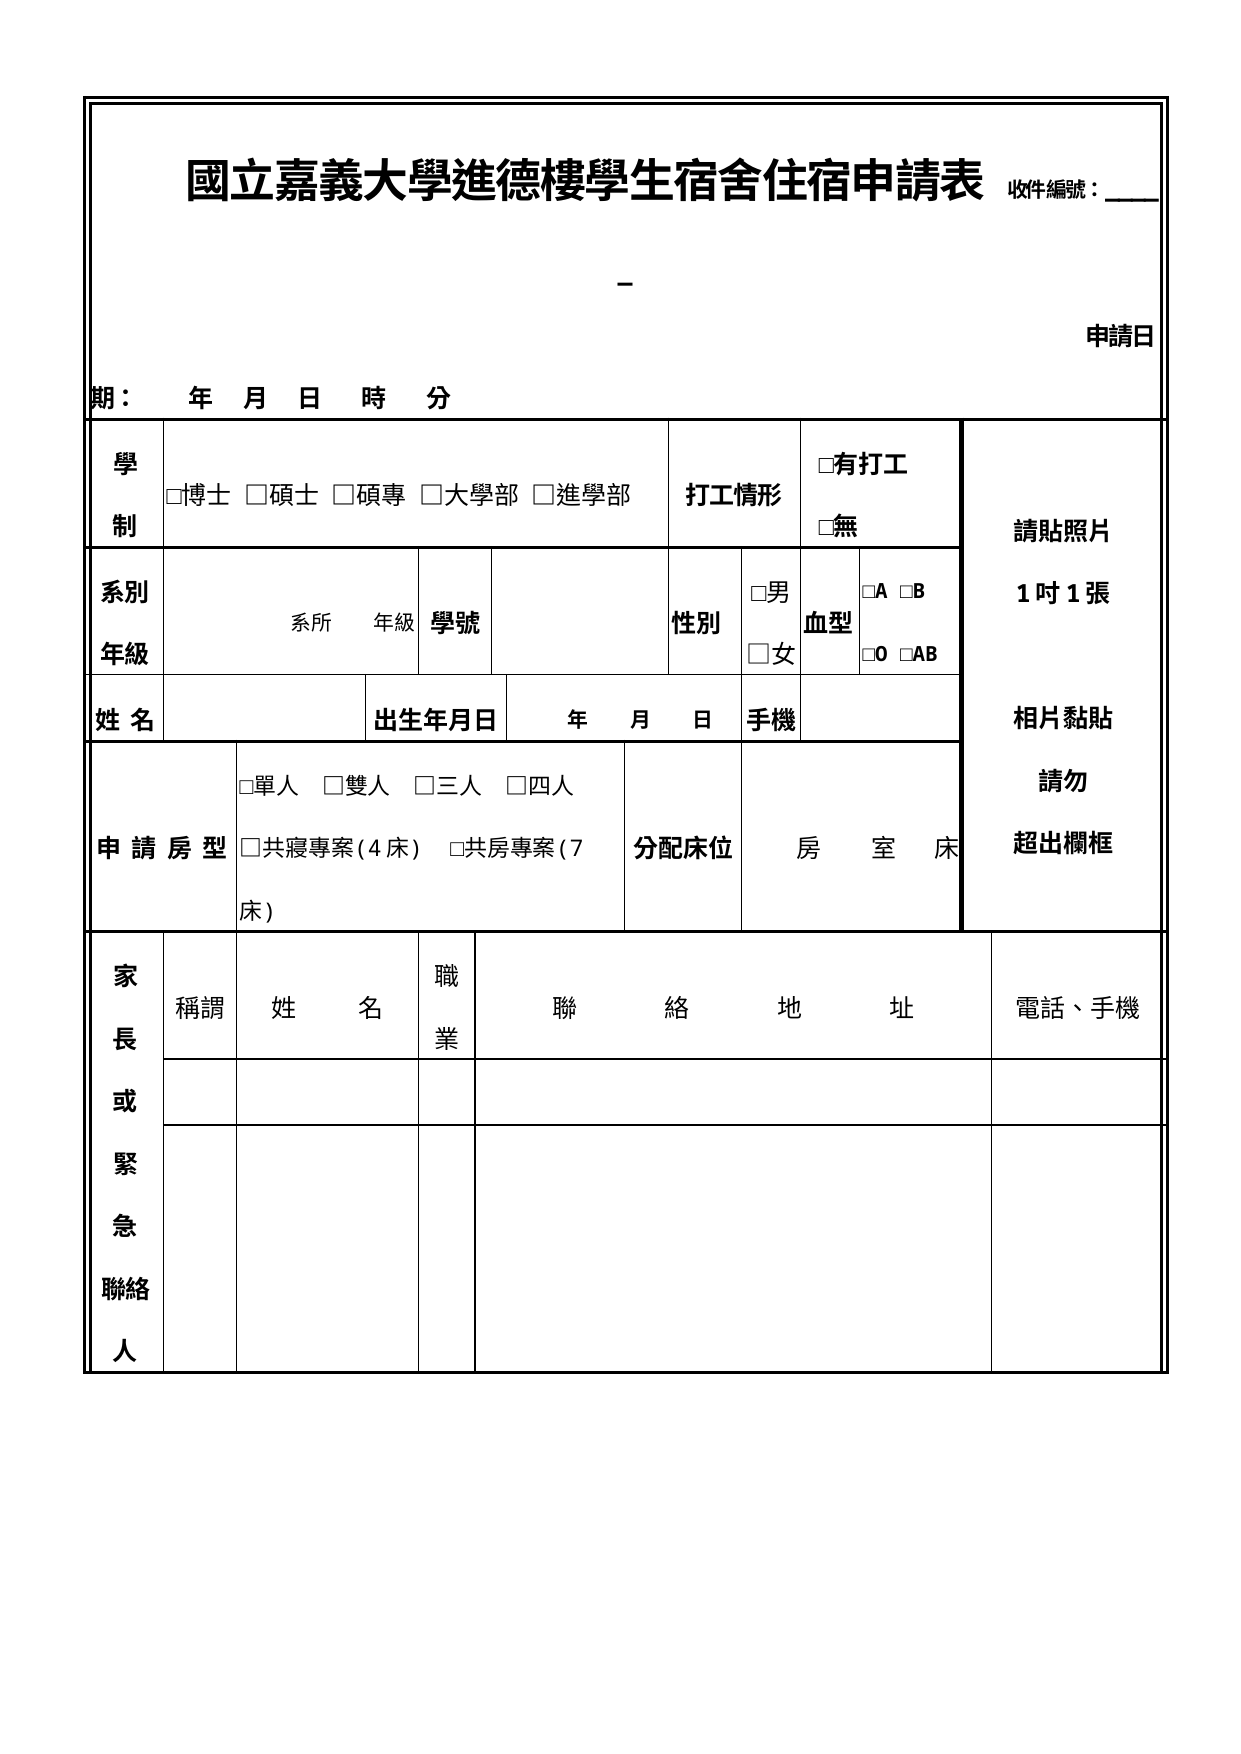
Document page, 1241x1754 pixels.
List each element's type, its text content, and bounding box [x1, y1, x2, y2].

table_cell [992, 1126, 1160, 1371]
table_cell 稱謂 [164, 933, 236, 1058]
table_cell 系所 年級 [164, 549, 418, 674]
table_cell [237, 1060, 418, 1124]
table_cell □男□女 [742, 549, 800, 674]
table_cell [237, 1126, 418, 1371]
table_cell 手機 [742, 675, 800, 739]
table_cell 姓 名 [237, 933, 418, 1058]
table_cell 血型 [801, 549, 859, 674]
table_cell □有打工 □無 [801, 421, 959, 546]
table_cell [164, 1060, 236, 1124]
table_cell [164, 675, 365, 739]
table_cell 聯 絡 地 址 [476, 933, 991, 1058]
table_cell [164, 1126, 236, 1371]
table_cell □博士 □碩士 □碩專 □大學部 □進學部 [164, 421, 668, 546]
table_cell 申 請 房 型 [92, 743, 236, 930]
table_cell 性別 [669, 549, 741, 674]
table_cell 職 業 [419, 933, 474, 1058]
table_cell 學 制 [92, 421, 163, 546]
table_cell 系別 年級 [92, 549, 163, 674]
table_cell 房 室 床 [742, 743, 959, 930]
table_cell 年 月 日 [507, 675, 741, 739]
table_cell [476, 1126, 991, 1371]
table_cell [419, 1126, 474, 1371]
table_header 國立嘉義大學進德樓學生宿舍住宿申請表 收件編號：_____ 申請日期： 年 月 日 時 分 [88, 99, 1164, 418]
table_cell [476, 1060, 991, 1124]
table_cell [992, 1060, 1160, 1124]
table_cell 打工情形 [669, 421, 800, 546]
table_cell 姓 名 [92, 675, 163, 739]
table_cell 電話、手機 [992, 933, 1160, 1058]
table_cell 出生年月日 [366, 675, 506, 739]
table_cell [492, 549, 668, 674]
table_cell 請貼照片 1吋1張 相片黏貼 請勿 超出欄框 [964, 421, 1160, 930]
table_cell 家 長 或 緊 急 聯絡人 [92, 933, 163, 1371]
table_cell 學號 [419, 549, 491, 674]
table_cell 分配床位 [625, 743, 741, 930]
table_cell □單人 □雙人 □三人 □四人 □共寢專案(4床) □共房專案(7床) [237, 743, 624, 930]
table_cell [419, 1060, 474, 1124]
table_cell □A □B □O □AB [860, 549, 959, 674]
table_cell [801, 675, 959, 739]
